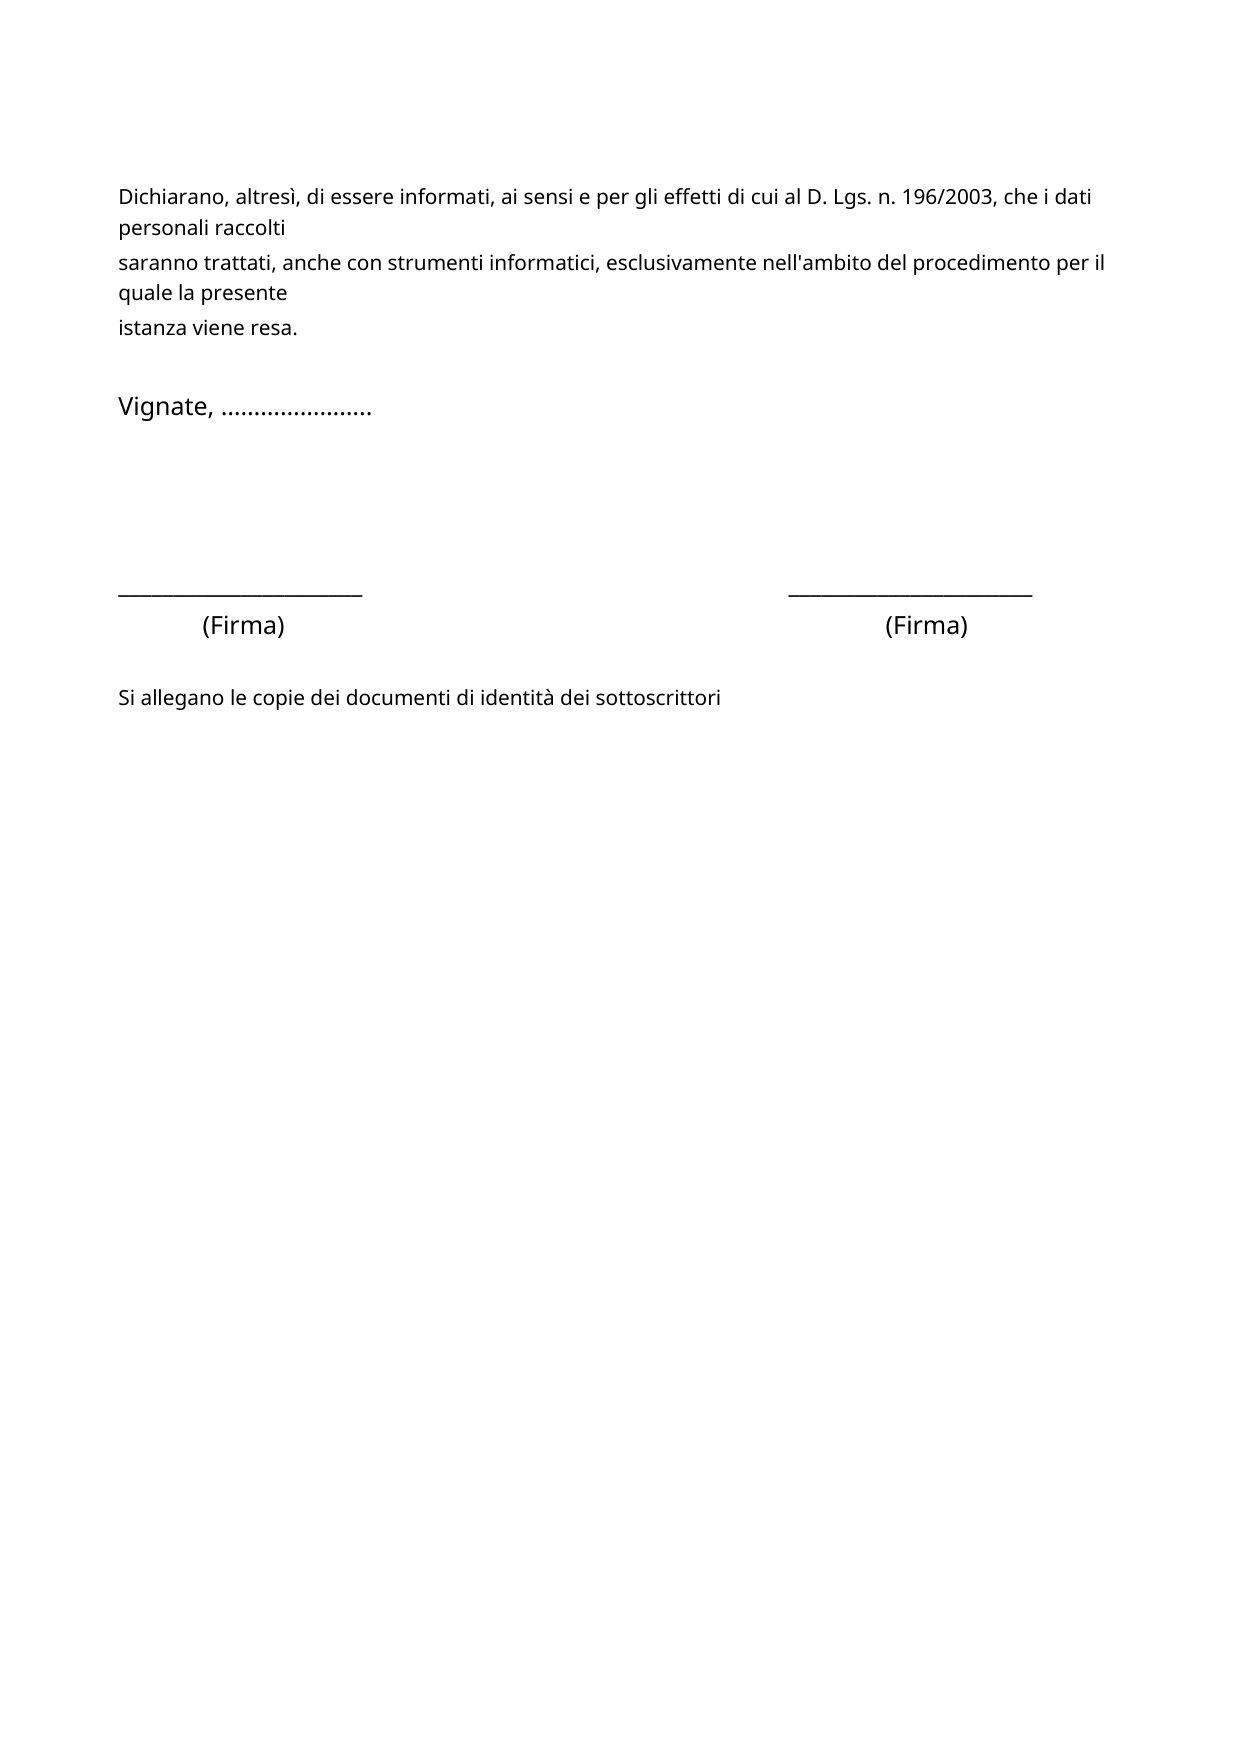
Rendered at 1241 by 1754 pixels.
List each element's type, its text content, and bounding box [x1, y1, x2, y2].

subtitle saranno trattati, anche con strumenti informatici, esclusivamente nell'ambito del procedimento per il quale la presente [118, 248, 1122, 307]
subtitle istanza viene resa. [118, 313, 1122, 342]
subtitle ______________________ ______________________ [118, 566, 1122, 600]
subtitle Vignate, ………………….. [118, 389, 1122, 423]
subtitle Dichiarano, altresì, di essere informati, ai sensi e per gli effetti di cui al D. Lgs. n. 196/2003, che i dati personali raccolti [118, 182, 1122, 241]
subtitle (Firma) (Firma) [118, 607, 1122, 641]
subtitle Si allegano le copie dei documenti di identità dei sottoscrittori [118, 683, 1122, 711]
